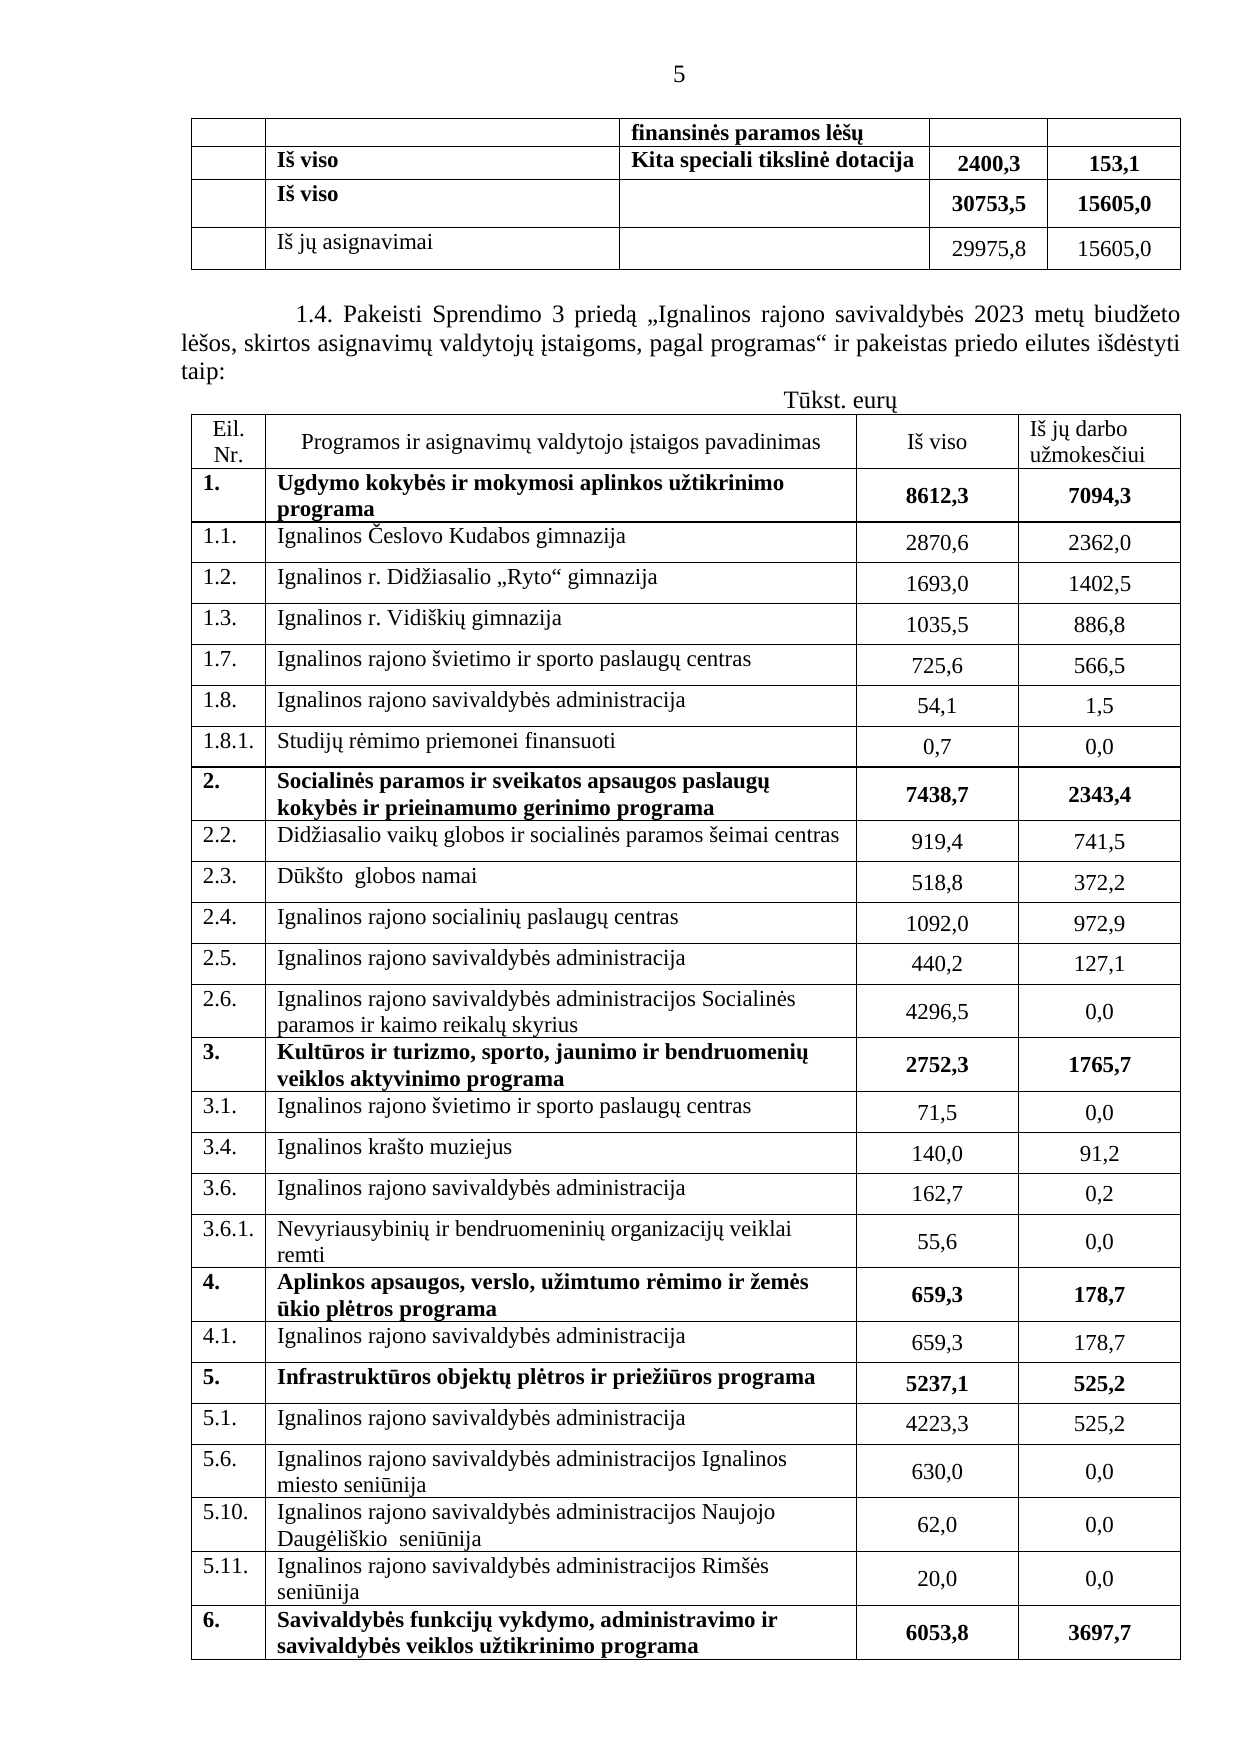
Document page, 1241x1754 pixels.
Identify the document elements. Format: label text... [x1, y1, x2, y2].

table_cell 1.7. [192, 645, 265, 685]
table_cell 4223,3 [857, 1404, 1018, 1443]
table_cell [1048, 119, 1180, 146]
table_cell 71,5 [857, 1092, 1018, 1132]
table_cell [930, 119, 1047, 146]
table_cell Ignalinos rajono savivaldybės administracija [266, 1174, 856, 1213]
table_header Iš viso [857, 415, 1018, 468]
table_cell 15605,0 [1048, 228, 1180, 269]
table_cell 5.11. [192, 1552, 265, 1605]
table_cell 1.2. [192, 563, 265, 603]
table_cell [266, 119, 619, 146]
table_header Programos ir asignavimų valdytojo įstaigos pavadinimas [266, 415, 856, 468]
table_cell 0,0 [1019, 985, 1180, 1037]
table_cell 1,5 [1019, 686, 1180, 726]
table_cell 20,0 [857, 1552, 1018, 1605]
table_cell 91,2 [1019, 1133, 1180, 1173]
table_cell 8612,3 [857, 469, 1018, 521]
table_cell 972,9 [1019, 903, 1180, 943]
table_cell 0,0 [1019, 1498, 1180, 1551]
table_cell 4. [192, 1268, 265, 1321]
table_cell 886,8 [1019, 604, 1180, 644]
table_cell Studijų rėmimo priemonei finansuoti [266, 727, 856, 766]
table_cell 0,0 [1019, 1552, 1180, 1605]
table_cell 1. [192, 469, 265, 521]
table_cell Ignalinos r. Didžiasalio „Ryto“ gimnazija [266, 563, 856, 603]
table_cell 5237,1 [857, 1363, 1018, 1403]
table_cell Ignalinos rajono savivaldybės administracijos Rimšės seniūnija [266, 1552, 856, 1605]
table_cell 2.2. [192, 821, 265, 861]
table_cell Ignalinos rajono švietimo ir sporto paslaugų centras [266, 1092, 856, 1132]
table_cell 372,2 [1019, 862, 1180, 902]
table_cell 162,7 [857, 1174, 1018, 1213]
table_cell Ignalinos rajono savivaldybės administracija [266, 686, 856, 726]
table_cell 30753,5 [930, 180, 1047, 227]
table_cell 178,7 [1019, 1268, 1180, 1321]
table_header Iš jų darbo užmokesčiui [1019, 415, 1180, 468]
table_cell 3.1. [192, 1092, 265, 1132]
table_cell Ignalinos rajono savivaldybės administracijos Ignalinos miesto seniūnija [266, 1445, 856, 1497]
table_cell Infrastruktūros objektų plėtros ir priežiūros programa [266, 1363, 856, 1403]
table_cell 153,1 [1048, 147, 1180, 179]
table_cell 0,7 [857, 727, 1018, 766]
table_cell 1402,5 [1019, 563, 1180, 603]
table_cell 1.3. [192, 604, 265, 644]
table_cell Ignalinos rajono savivaldybės administracija [266, 1404, 856, 1443]
table_cell 54,1 [857, 686, 1018, 726]
table_cell [192, 147, 265, 179]
table_cell 3.4. [192, 1133, 265, 1173]
table_cell 4.1. [192, 1322, 265, 1362]
table_cell 2343,4 [1019, 768, 1180, 820]
table_cell Iš viso [266, 147, 619, 179]
table_cell 178,7 [1019, 1322, 1180, 1362]
table_cell Iš jų asignavimai [266, 228, 619, 269]
table_cell Aplinkos apsaugos, verslo, užimtumo rėmimo ir žemės ūkio plėtros programa [266, 1268, 856, 1321]
table_cell Ignalinos rajono švietimo ir sporto paslaugų centras [266, 645, 856, 685]
table_cell 5.6. [192, 1445, 265, 1497]
table_cell 62,0 [857, 1498, 1018, 1551]
table_cell 630,0 [857, 1445, 1018, 1497]
table_cell 0,0 [1019, 1215, 1180, 1267]
table_cell Kita speciali tikslinė dotacija [620, 147, 929, 179]
table_cell 525,2 [1019, 1404, 1180, 1443]
table_cell 6. [192, 1606, 265, 1658]
table_cell 1.8. [192, 686, 265, 726]
table_cell 0,0 [1019, 1445, 1180, 1497]
table_cell 0,0 [1019, 1092, 1180, 1132]
text Tūkst. eurų [181, 385, 1181, 414]
table_cell Ignalinos rajono savivaldybės administracijos Naujojo Daugėliškio seniūnija [266, 1498, 856, 1551]
table_cell Didžiasalio vaikų globos ir socialinės paramos šeimai centras [266, 821, 856, 861]
table_cell Socialinės paramos ir sveikatos apsaugos paslaugų kokybės ir prieinamumo gerinimo programa [266, 768, 856, 820]
table_cell 7094,3 [1019, 469, 1180, 521]
table_cell 2870,6 [857, 523, 1018, 562]
table_cell 1765,7 [1019, 1038, 1180, 1091]
table_cell 2752,3 [857, 1038, 1018, 1091]
table_cell 518,8 [857, 862, 1018, 902]
table_cell 1693,0 [857, 563, 1018, 603]
table_cell 2362,0 [1019, 523, 1180, 562]
table_cell 4296,5 [857, 985, 1018, 1037]
table_cell 659,3 [857, 1322, 1018, 1362]
table_cell 3. [192, 1038, 265, 1091]
table_cell 440,2 [857, 944, 1018, 983]
text 1.4. Pakeisti Sprendimo 3 priedą „Ignalinos rajono savivaldybės 2023 metų biudžeto lėšos, skirtos asignavimų valdytojų įstaigoms, pagal programas“ ir pakeistas priedo eilutes išdėstyti taip: [181, 299, 1181, 385]
table_cell 2400,3 [930, 147, 1047, 179]
table_header Eil. Nr. [192, 415, 265, 468]
table_cell 140,0 [857, 1133, 1018, 1173]
table_cell Ignalinos krašto muziejus [266, 1133, 856, 1173]
table_cell 55,6 [857, 1215, 1018, 1267]
table_cell 29975,8 [930, 228, 1047, 269]
table_cell Ignalinos r. Vidiškių gimnazija [266, 604, 856, 644]
table_cell 725,6 [857, 645, 1018, 685]
table_cell 1.8.1. [192, 727, 265, 766]
table_cell Ignalinos rajono savivaldybės administracijos Socialinės paramos ir kaimo reikalų skyrius [266, 985, 856, 1037]
table_cell Kultūros ir turizmo, sporto, jaunimo ir bendruomenių veiklos aktyvinimo programa [266, 1038, 856, 1091]
table_cell 5.1. [192, 1404, 265, 1443]
table_cell 525,2 [1019, 1363, 1180, 1403]
table_cell 2.5. [192, 944, 265, 983]
table_cell 1092,0 [857, 903, 1018, 943]
table_cell 6053,8 [857, 1606, 1018, 1658]
table_cell 659,3 [857, 1268, 1018, 1321]
table_cell [620, 228, 929, 269]
table_cell 3.6. [192, 1174, 265, 1213]
table_cell [192, 180, 265, 227]
table_cell 3697,7 [1019, 1606, 1180, 1658]
table_cell 2. [192, 768, 265, 820]
table_cell Ignalinos rajono savivaldybės administracija [266, 944, 856, 983]
table_cell Iš viso [266, 180, 619, 227]
table_cell 2.3. [192, 862, 265, 902]
table_cell Ignalinos Česlovo Kudabos gimnazija [266, 523, 856, 562]
table_cell 1.1. [192, 523, 265, 562]
table_cell 127,1 [1019, 944, 1180, 983]
table_cell [192, 119, 265, 146]
table_cell [620, 180, 929, 227]
table_cell 0,0 [1019, 727, 1180, 766]
table_cell [192, 228, 265, 269]
table_cell 0,2 [1019, 1174, 1180, 1213]
table_cell 5. [192, 1363, 265, 1403]
table_cell Ugdymo kokybės ir mokymosi aplinkos užtikrinimo programa [266, 469, 856, 521]
table_cell 919,4 [857, 821, 1018, 861]
table_cell 2.6. [192, 985, 265, 1037]
table_cell 5.10. [192, 1498, 265, 1551]
table_cell 566,5 [1019, 645, 1180, 685]
table_cell Dūkšto globos namai [266, 862, 856, 902]
table_cell Nevyriausybinių ir bendruomeninių organizacijų veiklai remti [266, 1215, 856, 1267]
table_cell 1035,5 [857, 604, 1018, 644]
table_cell 7438,7 [857, 768, 1018, 820]
table_cell 2.4. [192, 903, 265, 943]
table_cell Ignalinos rajono socialinių paslaugų centras [266, 903, 856, 943]
table_cell 3.6.1. [192, 1215, 265, 1267]
table_cell Savivaldybės funkcijų vykdymo, administravimo ir savivaldybės veiklos užtikrinimo programa [266, 1606, 856, 1658]
table_cell finansinės paramos lėšų [620, 119, 929, 146]
table_cell Ignalinos rajono savivaldybės administracija [266, 1322, 856, 1362]
table_cell 15605,0 [1048, 180, 1180, 227]
table_cell 741,5 [1019, 821, 1180, 861]
